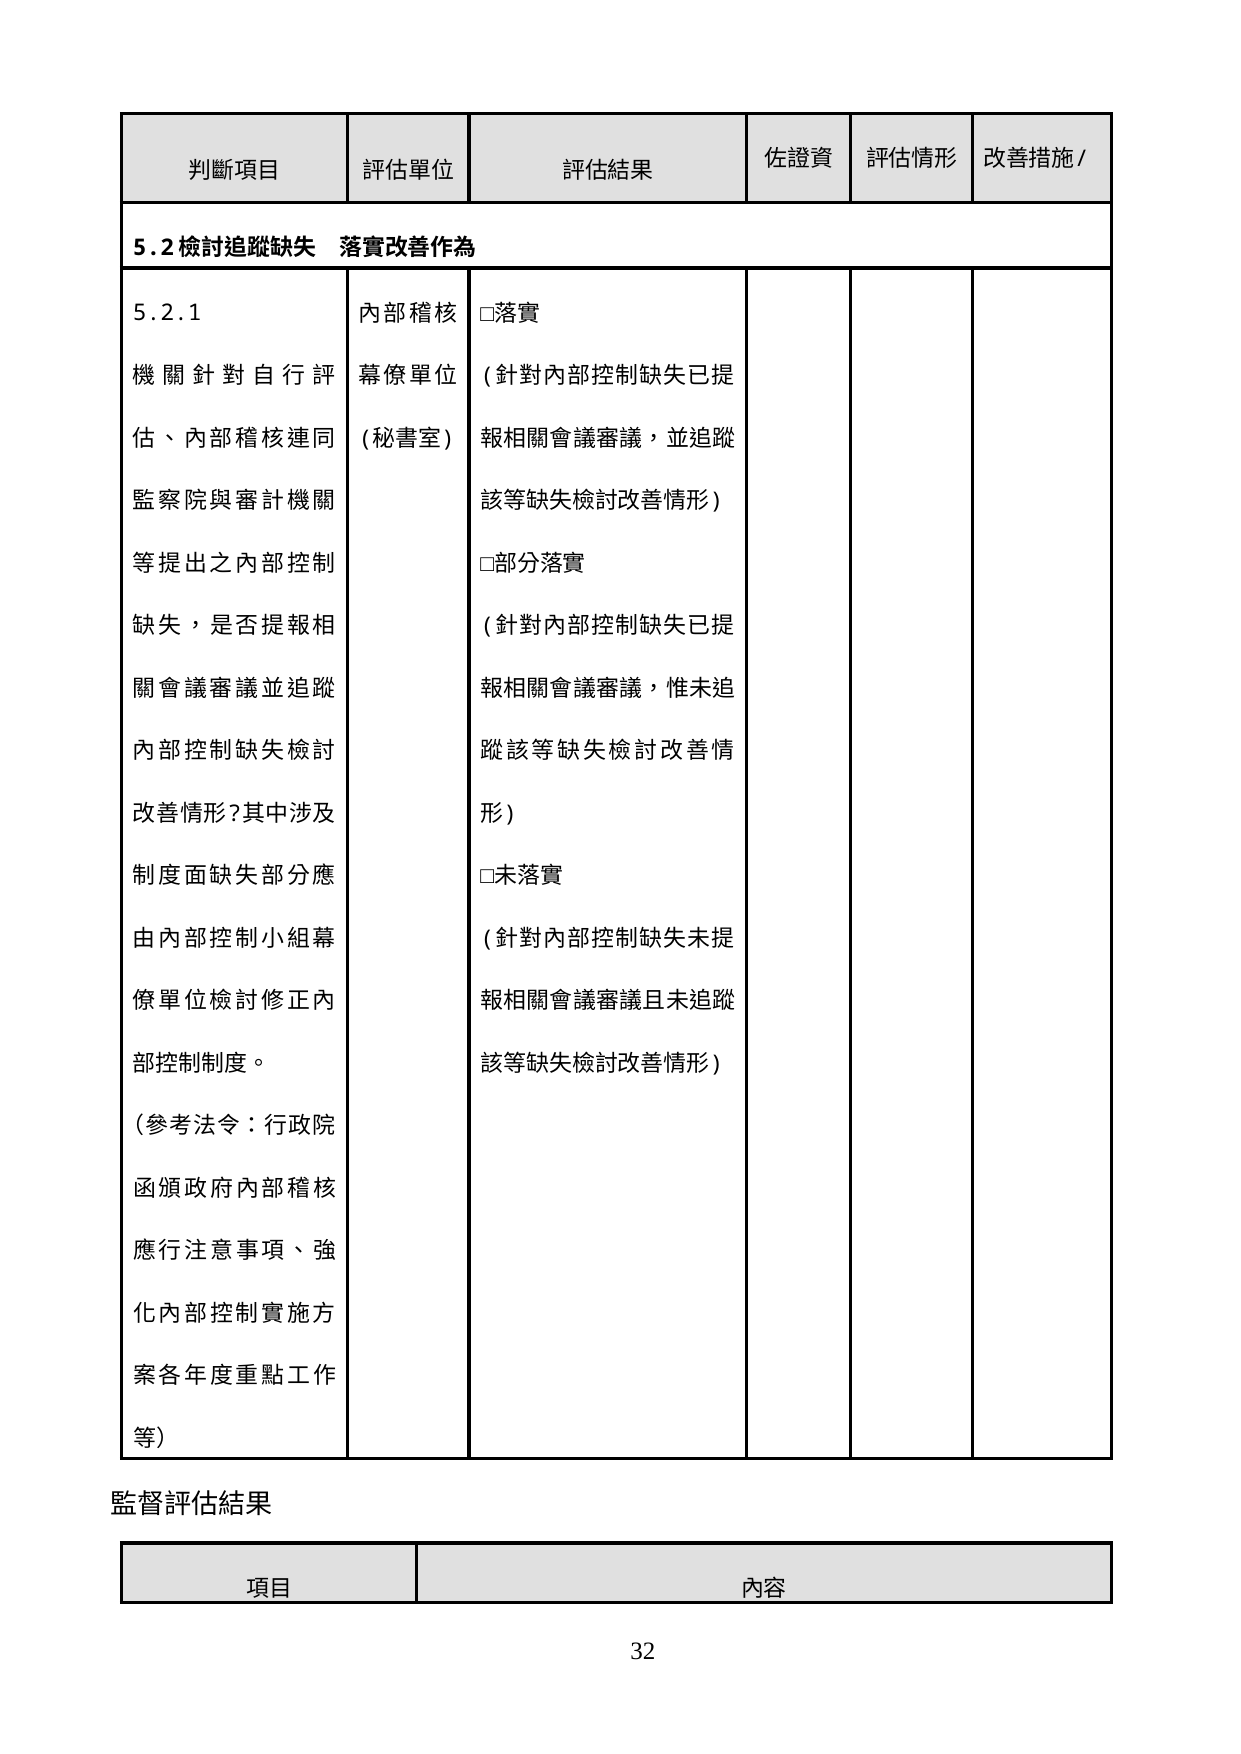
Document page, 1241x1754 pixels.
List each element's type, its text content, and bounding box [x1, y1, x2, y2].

text 監督評估結果 [110, 1460, 1137, 1523]
table_cell [852, 270, 971, 1457]
table_cell [748, 270, 849, 1457]
table_header 項目 [123, 1545, 415, 1601]
table_cell [974, 270, 1110, 1457]
table_cell 5.2.1 機關針對自行評估、內部稽核連同監察院與審計機關等提出之內部控制缺失，是否提報相關會議審議並追蹤內部控制缺失檢討改善情形?其中涉及制度面缺失部分應由內部控制小組幕僚單位檢討修正內部控制制度。 （參考法令：行政院函頒政府內部稽核應行注意事項、強化內部控制實施方案各年度重點工作等） [123, 270, 346, 1457]
table_header 評估單位 [349, 115, 467, 201]
table_header 評估結果 [471, 115, 745, 201]
table_header 內容 [418, 1545, 1110, 1601]
table_header 判斷項目 [123, 115, 346, 201]
table_cell □落實 (針對內部控制缺失已提報相關會議審議，並追蹤該等缺失檢討改善情形) □部分落實 (針對內部控制缺失已提報相關會議審議，惟未追蹤該等缺失檢討改善情形) □未落實 (針對內部控制缺失未提報相關會議審議且未追蹤該等缺失檢討改善情形) [471, 270, 745, 1457]
table_header 評估情形說明 [852, 115, 971, 201]
table_cell 內部稽核幕僚單位(秘書室) [349, 270, 467, 1457]
table_cell 5.2檢討追蹤缺失 落實改善作為 [123, 204, 1110, 266]
table_header 佐證資料清單 [748, 115, 849, 201]
table_header 改善措施/ 具體興革建議 [974, 115, 1110, 201]
